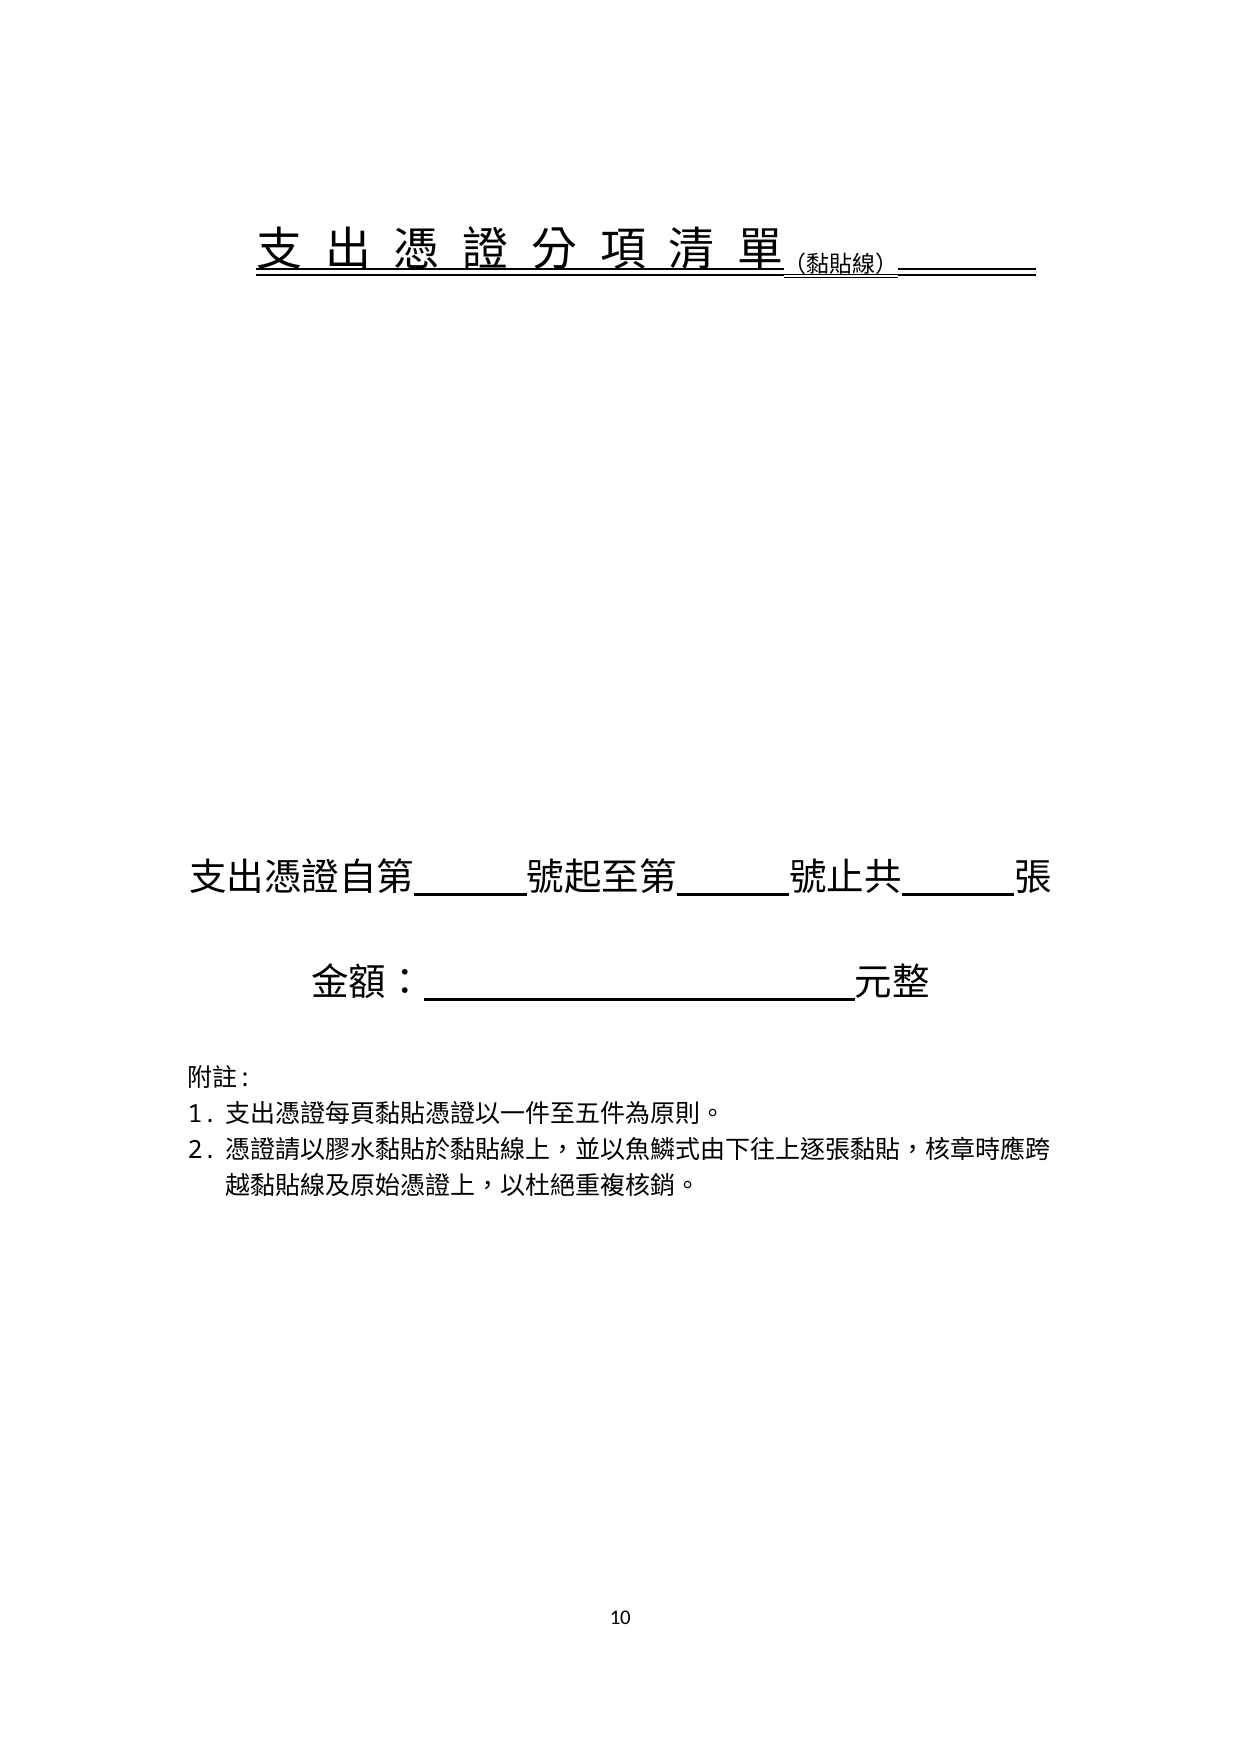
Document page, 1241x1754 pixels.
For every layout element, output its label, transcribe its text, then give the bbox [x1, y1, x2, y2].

list 憑證請以膠水黏貼於黏貼線上，並以魚鱗式由下往上逐張黏貼，核章時應跨越黏貼線及原始憑證上，以杜絕重複核銷。 [187, 1129, 1053, 1202]
text 支 出 憑 證 分 項 清 單（黏貼線） [187, 212, 1053, 279]
text 支出憑證自第 號起至第 號止共 張 [187, 846, 1053, 901]
list 支出憑證每頁黏貼憑證以一件至五件為原則。 [187, 1093, 1053, 1129]
text 附註: [187, 1057, 1053, 1093]
text 金額： 元整 [187, 952, 1053, 1006]
